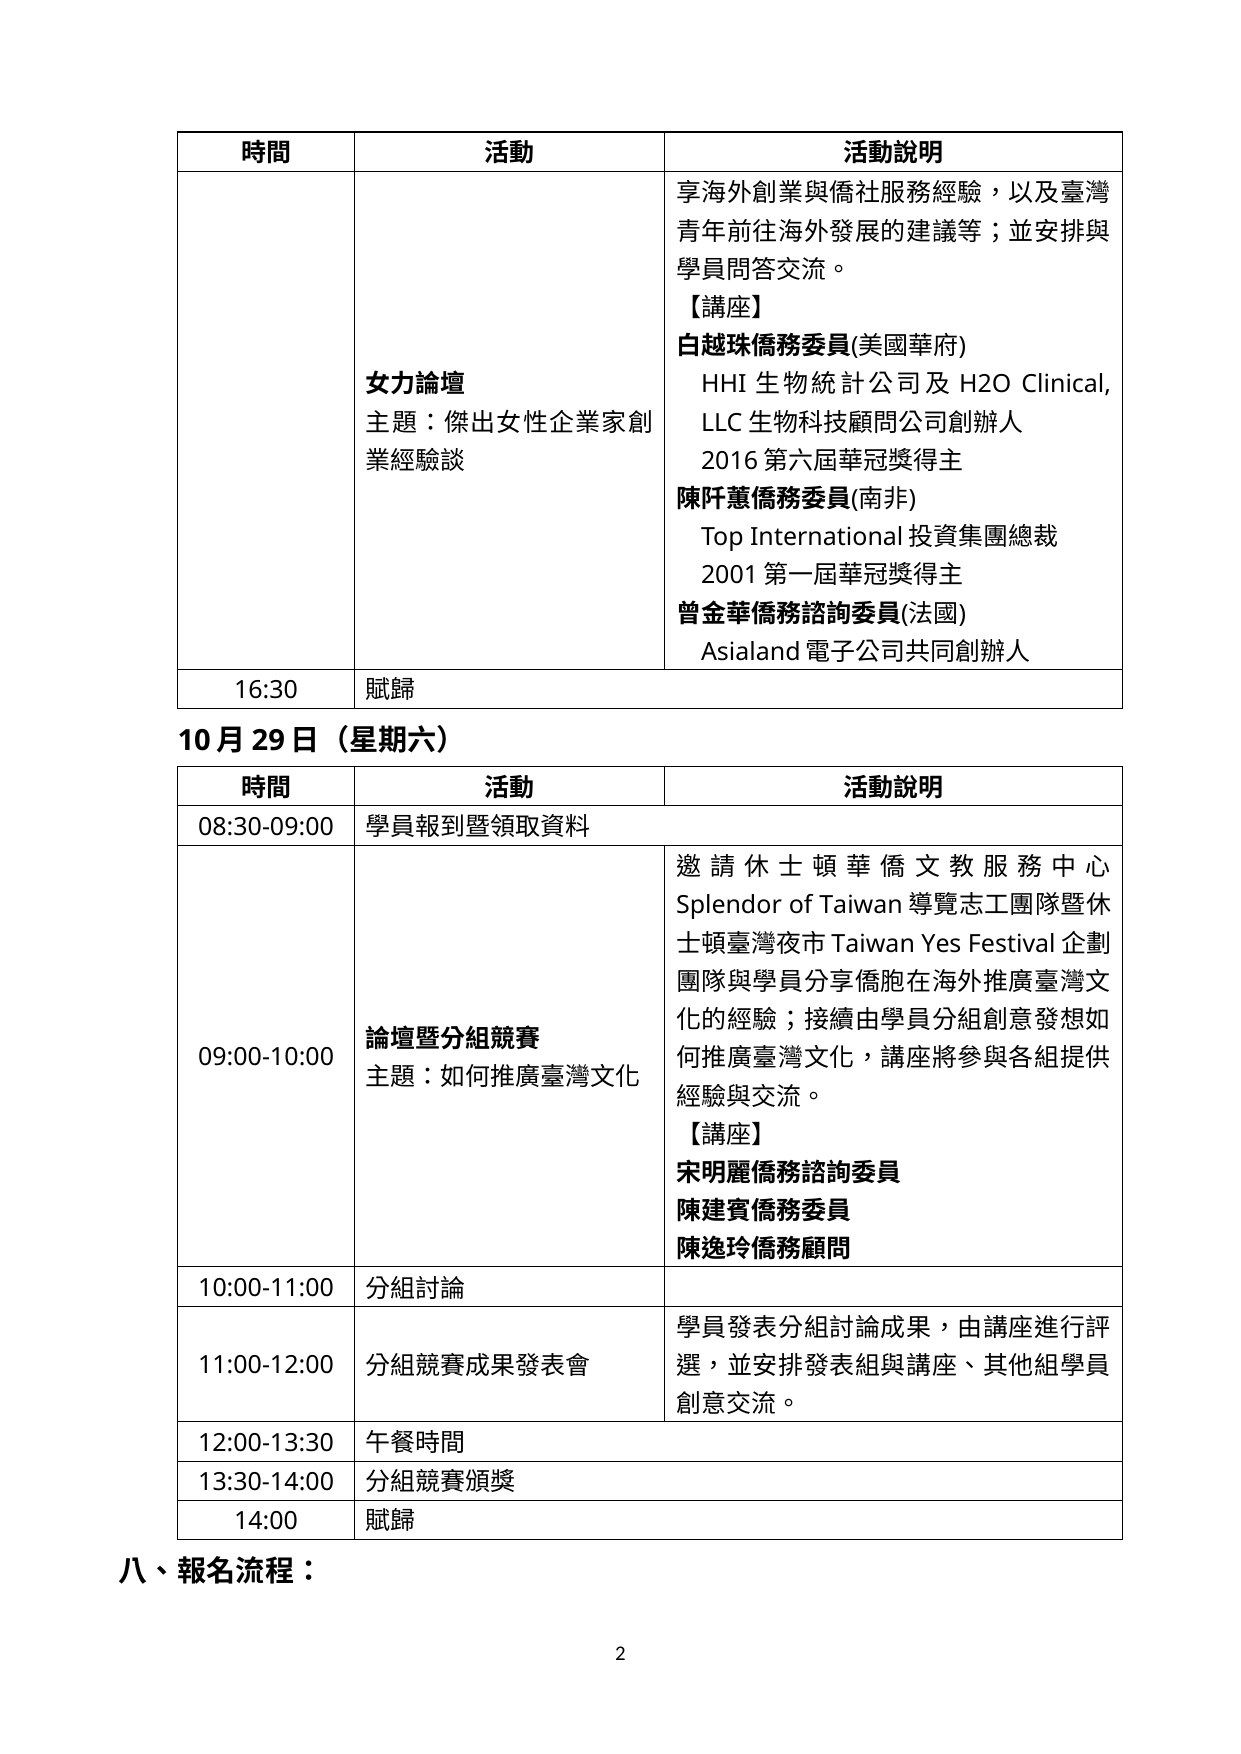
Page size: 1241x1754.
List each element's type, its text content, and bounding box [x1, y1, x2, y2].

table_header 活動說明 [665, 767, 1122, 805]
table_cell 賦歸 [355, 1501, 1122, 1539]
table_cell 論壇暨分組競賽 主題：如何推廣臺灣文化 [355, 846, 664, 1266]
table_cell 14:00 [178, 1501, 354, 1539]
table_cell 女力論壇 主題：傑出女性企業家創業經驗談 [355, 172, 664, 669]
table_cell 16:30 [178, 670, 354, 708]
table_cell 分組討論 [355, 1267, 664, 1306]
table_cell [178, 172, 354, 669]
table_cell 分組競賽成果發表會 [355, 1307, 664, 1421]
table_header 時間 [178, 133, 354, 171]
table_cell 08:30-09:00 [178, 806, 354, 845]
list 10月29日（星期六） [177, 709, 1122, 761]
table_cell 11:00-12:00 [178, 1307, 354, 1421]
table_cell 賦歸 [355, 670, 1122, 708]
table_header 活動 [355, 767, 664, 805]
table_cell 分組競賽頒獎 [355, 1462, 1122, 1500]
table_cell 享海外創業與僑社服務經驗，以及臺灣青年前往海外發展的建議等；並安排與學員問答交流。 【講座】 白越珠僑務委員(美國華府) HHI生物統計公司及H2O Clinical, LLC 生物科技顧問公司創辦人 2016第六屆華冠獎得主 陳阡蕙僑務委員(南非) Top International投資集團總裁 2001第一屆華冠獎得主 曾金華僑務諮詢委員(法國) Asialand電子公司共同創辦人 [665, 172, 1122, 669]
table_cell [665, 1267, 1122, 1306]
table_cell 邀請休士頓華僑文教服務中心Splendor of Taiwan導覽志工團隊暨休士頓臺灣夜市Taiwan Yes Festival企劃團隊與學員分享僑胞在海外推廣臺灣文化的經驗；接續由學員分組創意發想如何推廣臺灣文化，講座將參與各組提供經驗與交流。 【講座】 宋明麗僑務諮詢委員 陳建賓僑務委員 陳逸玲僑務顧問 [665, 846, 1122, 1266]
table_cell 學員發表分組討論成果，由講座進行評選，並安排發表組與講座、其他組學員創意交流。 [665, 1307, 1122, 1421]
table_header 時間 [178, 767, 354, 805]
table_header 活動說明 [665, 133, 1122, 171]
table_header 活動 [355, 133, 664, 171]
table_cell 13:30-14:00 [178, 1462, 354, 1500]
table_cell 09:00-10:00 [178, 846, 354, 1266]
table_cell 12:00-13:30 [178, 1422, 354, 1461]
table_cell 午餐時間 [355, 1422, 1122, 1461]
table_cell 10:00-11:00 [178, 1267, 354, 1306]
list 報名流程： [118, 1540, 1122, 1592]
table_cell 學員報到暨領取資料 [355, 806, 1122, 845]
